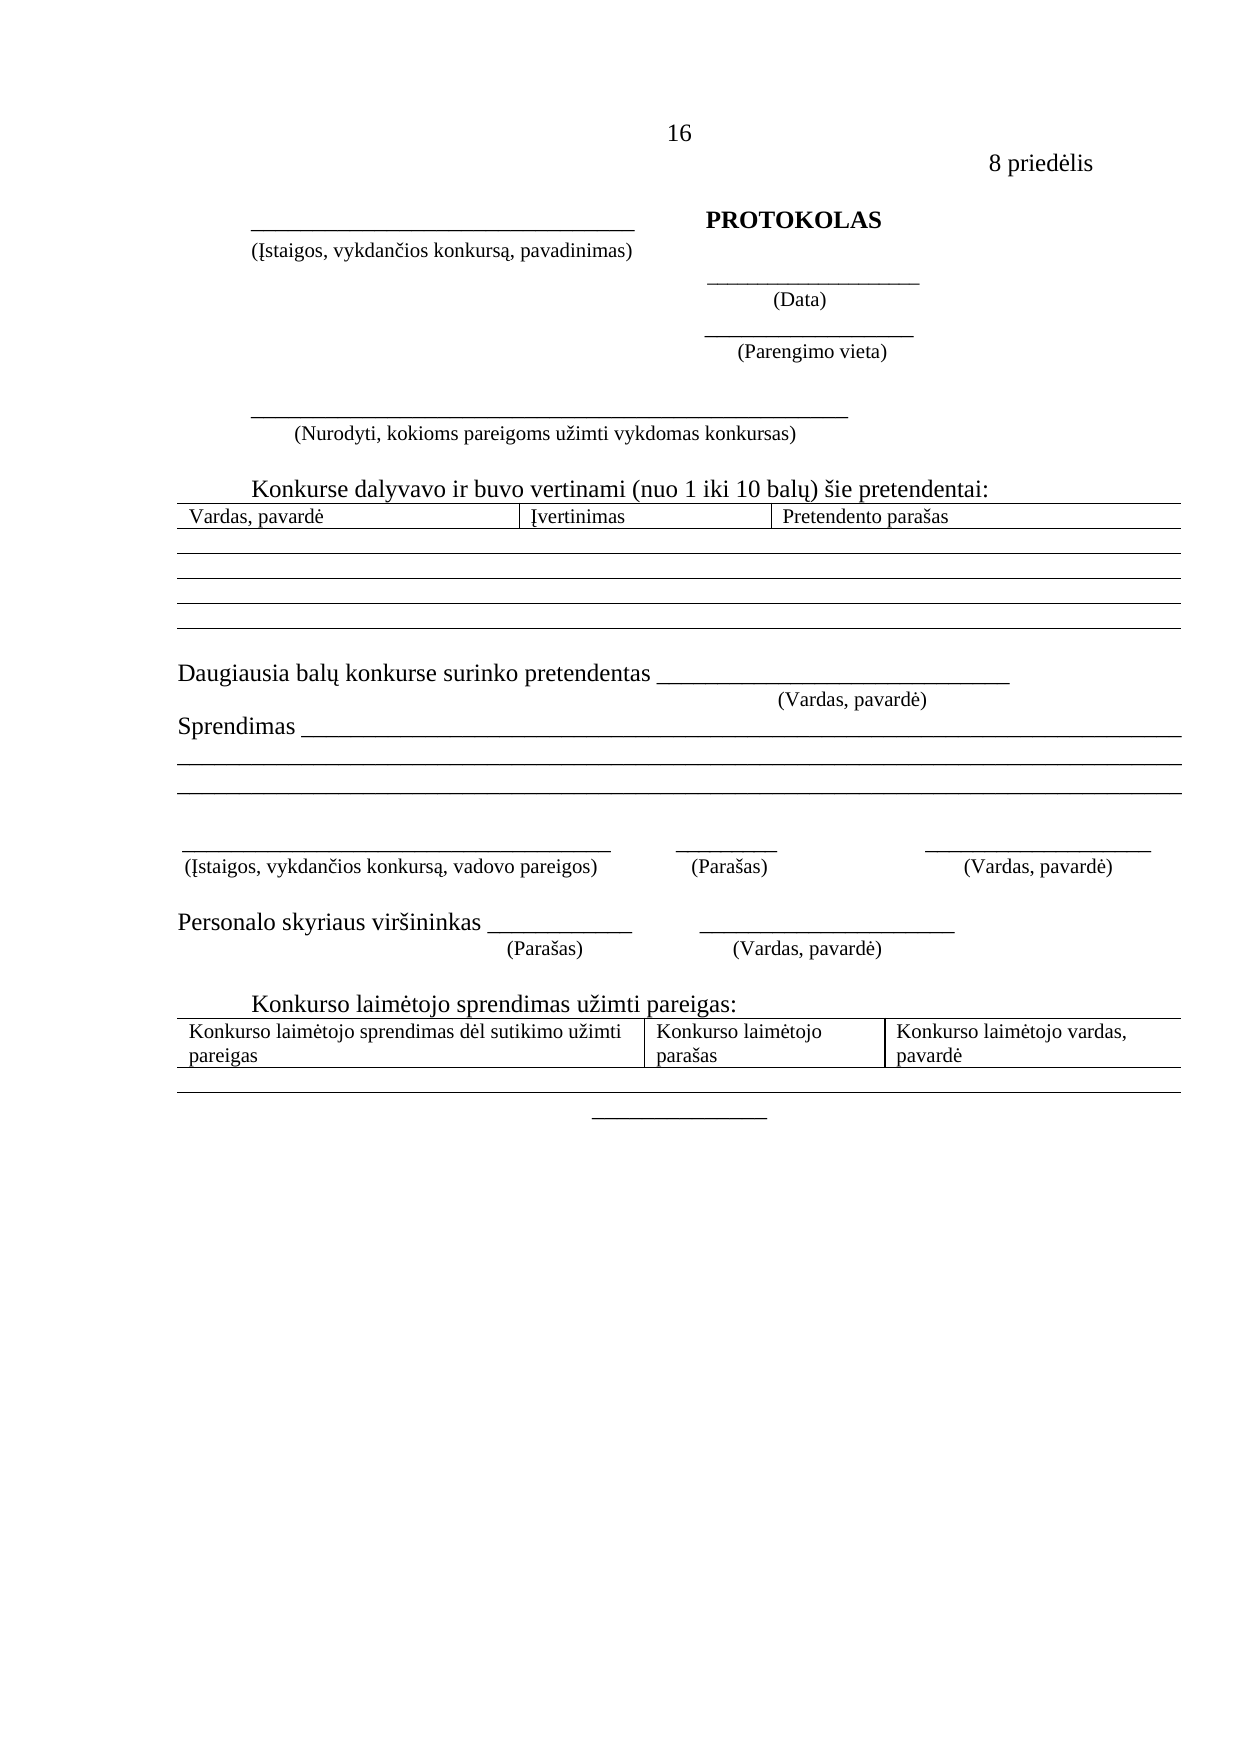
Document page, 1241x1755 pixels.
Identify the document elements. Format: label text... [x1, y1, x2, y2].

table_cell [519, 554, 771, 578]
text Sprendimas [177, 711, 1181, 739]
text Konkurse dalyvavo ir buvo vertinami (nuo 1 iki 10 balų) šie pretendentai: [177, 474, 1181, 503]
table_header Įvertinimas [520, 504, 771, 528]
text Daugiausia balų konkurse surinko pretendentas [177, 658, 1181, 687]
table_header Konkurso laimėtojo vardas, pavardė [886, 1019, 1181, 1067]
table_header Konkurso laimėtojo parašas [645, 1019, 884, 1067]
text 8 priedėlis [988, 148, 1181, 176]
table_cell [177, 529, 519, 553]
table_cell [519, 579, 771, 603]
text (Vardas, pavardė) [177, 687, 1181, 711]
text Konkurso laimėtojo sprendimas užimti pareigas: [177, 989, 1181, 1018]
table_header Konkurso laimėtojo sprendimas dėl sutikimo užimti pareigas [177, 1019, 644, 1067]
table_cell [177, 579, 519, 603]
text (Įstaigos, vykdančios konkursą, vadovo pareigos) (Parašas) (Vardas, pavardė) [177, 854, 1181, 878]
text (Nurodyti, kokioms pareigoms užimti vykdomas konkursas) [177, 421, 1181, 445]
table_header Pretendento parašas [772, 504, 1181, 528]
table_cell [519, 604, 771, 628]
text (Parašas) (Vardas, pavardė) [177, 936, 1181, 960]
text PROTOKOLAS [177, 205, 1181, 234]
table_cell [771, 529, 1181, 553]
table_cell [771, 579, 1181, 603]
table_cell [177, 1068, 1181, 1092]
table_cell [177, 554, 519, 578]
table_cell [771, 604, 1181, 628]
table_cell [771, 554, 1181, 578]
table_cell [177, 604, 519, 628]
text (Įstaigos, vykdančios konkursą, pavadinimas) [177, 234, 1181, 263]
text Personalo skyriaus viršininkas [177, 907, 1181, 936]
table_header Vardas, pavardė [177, 504, 519, 528]
text (Data) [177, 287, 1181, 311]
text ______________ [177, 1093, 1181, 1122]
table_cell [519, 529, 771, 553]
text (Parengimo vieta) [177, 339, 1181, 363]
